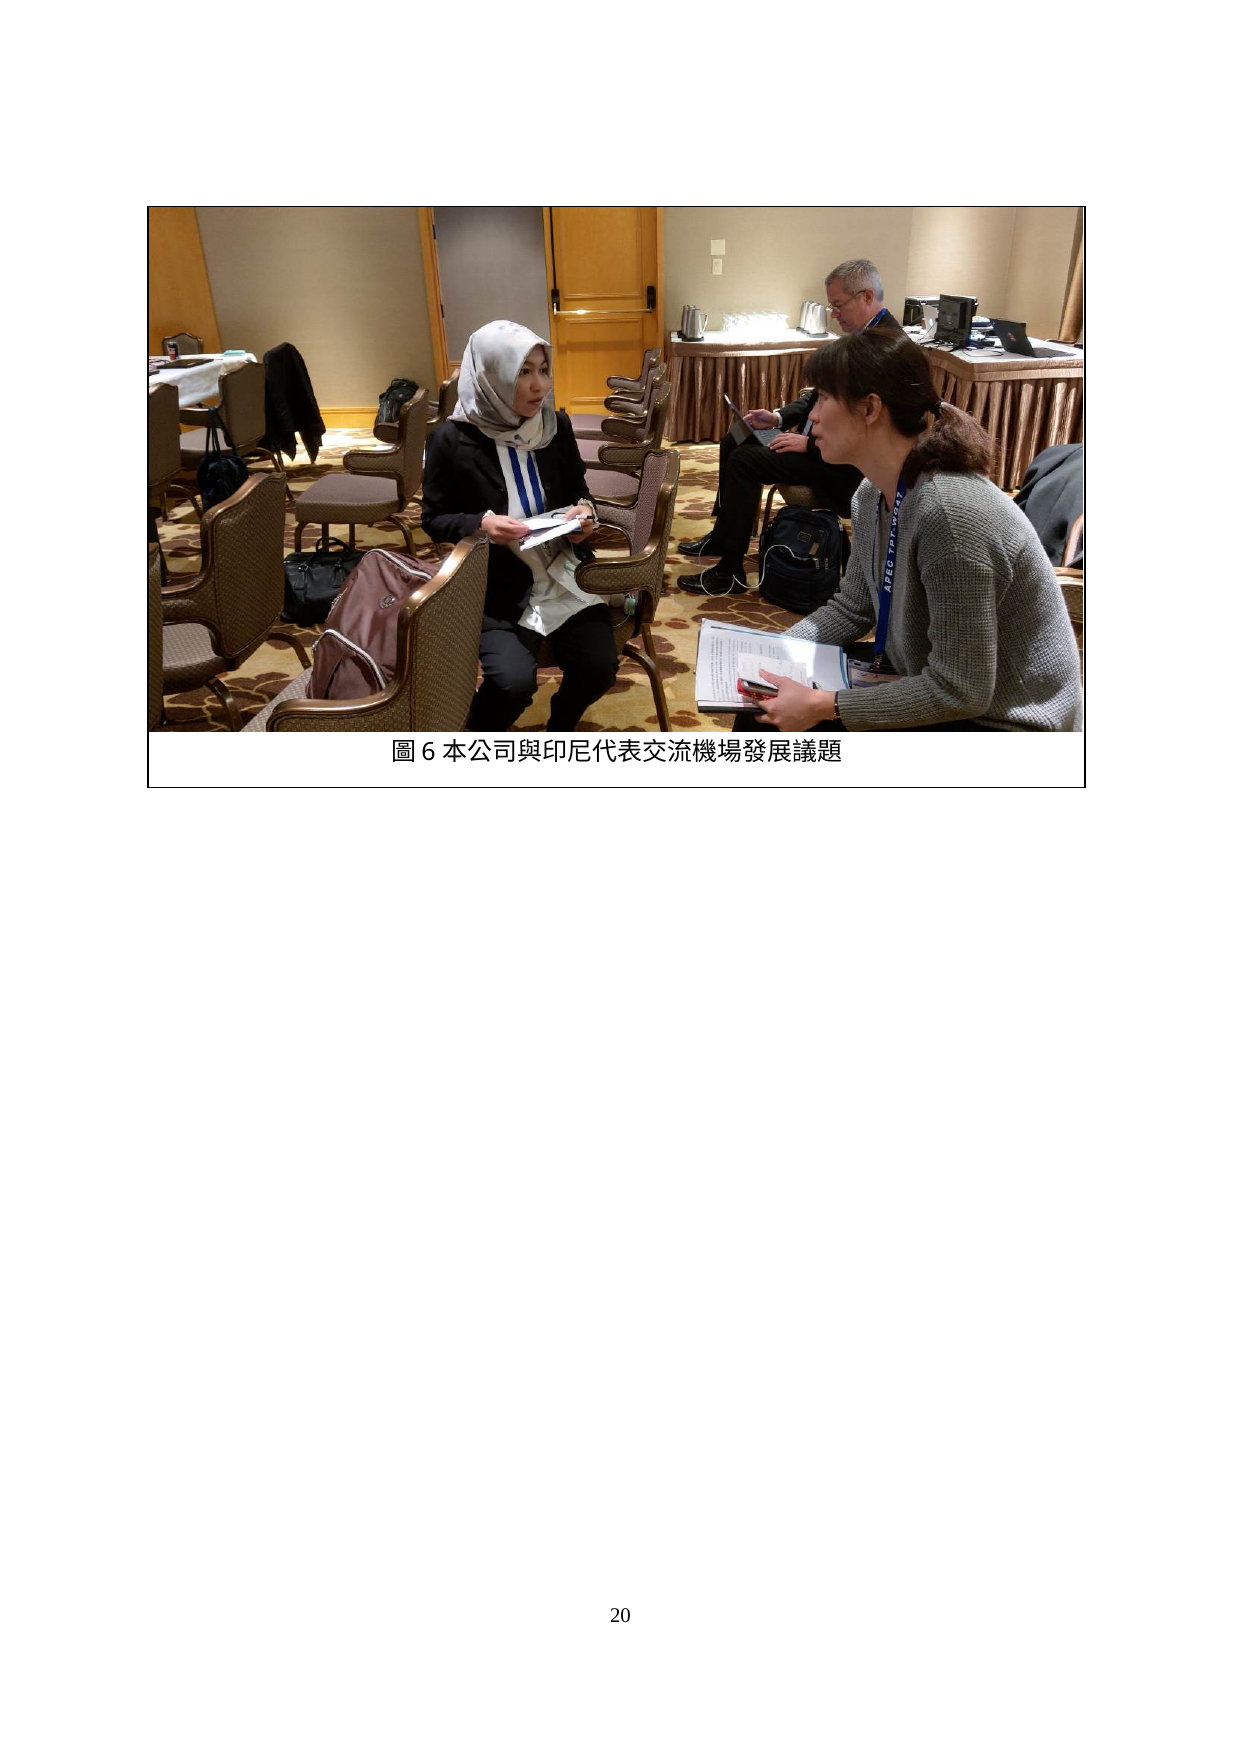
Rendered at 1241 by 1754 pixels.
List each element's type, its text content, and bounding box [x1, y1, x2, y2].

text 圖6 本公司與印尼代表交流機場發展議題 [149, 731, 1084, 768]
picture [149, 207, 1083, 732]
